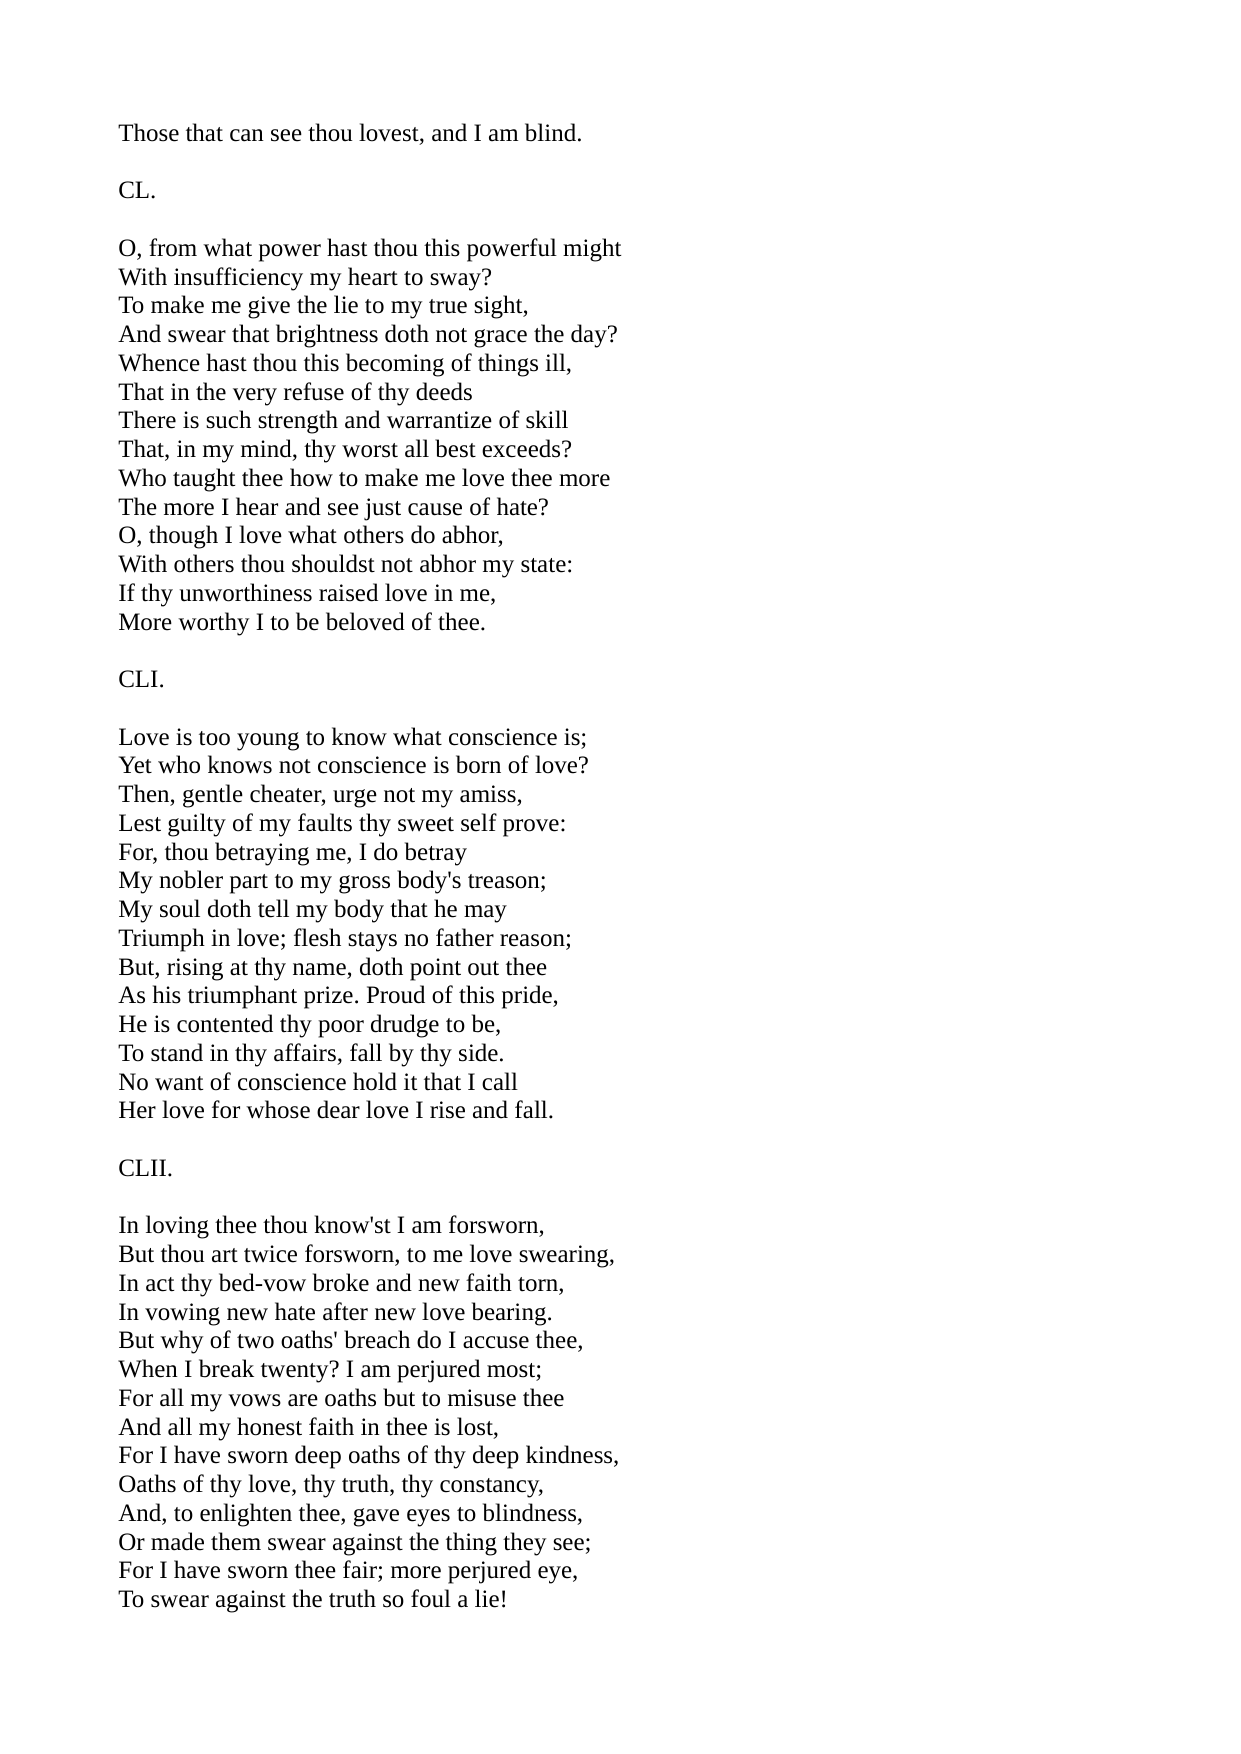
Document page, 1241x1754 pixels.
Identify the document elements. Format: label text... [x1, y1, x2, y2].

text Those that can see thou lovest, and I am blind. CL. O, from what power hast thou this powerful might With insufficiency my heart to sway? To make me give the lie to my true sight, And swear that brightness doth not grace the day? Whence hast thou this becoming of things ill, That in the very refuse of thy deeds There is such strength and warrantize of skill That, in my mind, thy worst all best exceeds? Who taught thee how to make me love thee more The more I hear and see just cause of hate? O, though I love what others do abhor, With others thou shouldst not abhor my state: If thy unworthiness raised love in me, More worthy I to be beloved of thee. CLI. Love is too young to know what conscience is; Yet who knows not conscience is born of love? Then, gentle cheater, urge not my amiss, Lest guilty of my faults thy sweet self prove: For, thou betraying me, I do betray My nobler part to my gross body's treason; My soul doth tell my body that he may Triumph in love; flesh stays no father reason; But, rising at thy name, doth point out thee As his triumphant prize. Proud of this pride, He is contented thy poor drudge to be, To stand in thy affairs, fall by thy side. No want of conscience hold it that I call Her love for whose dear love I rise and fall. CLII. In loving thee thou know'st I am forsworn, But thou art twice forsworn, to me love swearing, In act thy bed-vow broke and new faith torn, In vowing new hate after new love bearing. But why of two oaths' breach do I accuse thee, When I break twenty? I am perjured most; For all my vows are oaths but to misuse thee And all my honest faith in thee is lost, For I have sworn deep oaths of thy deep kindness, Oaths of thy love, thy truth, thy constancy, And, to enlighten thee, gave eyes to blindness, Or made them swear against the thing they see; For I have sworn thee fair; more perjured eye, To swear against the truth so foul a lie! [118, 118, 1122, 1613]
